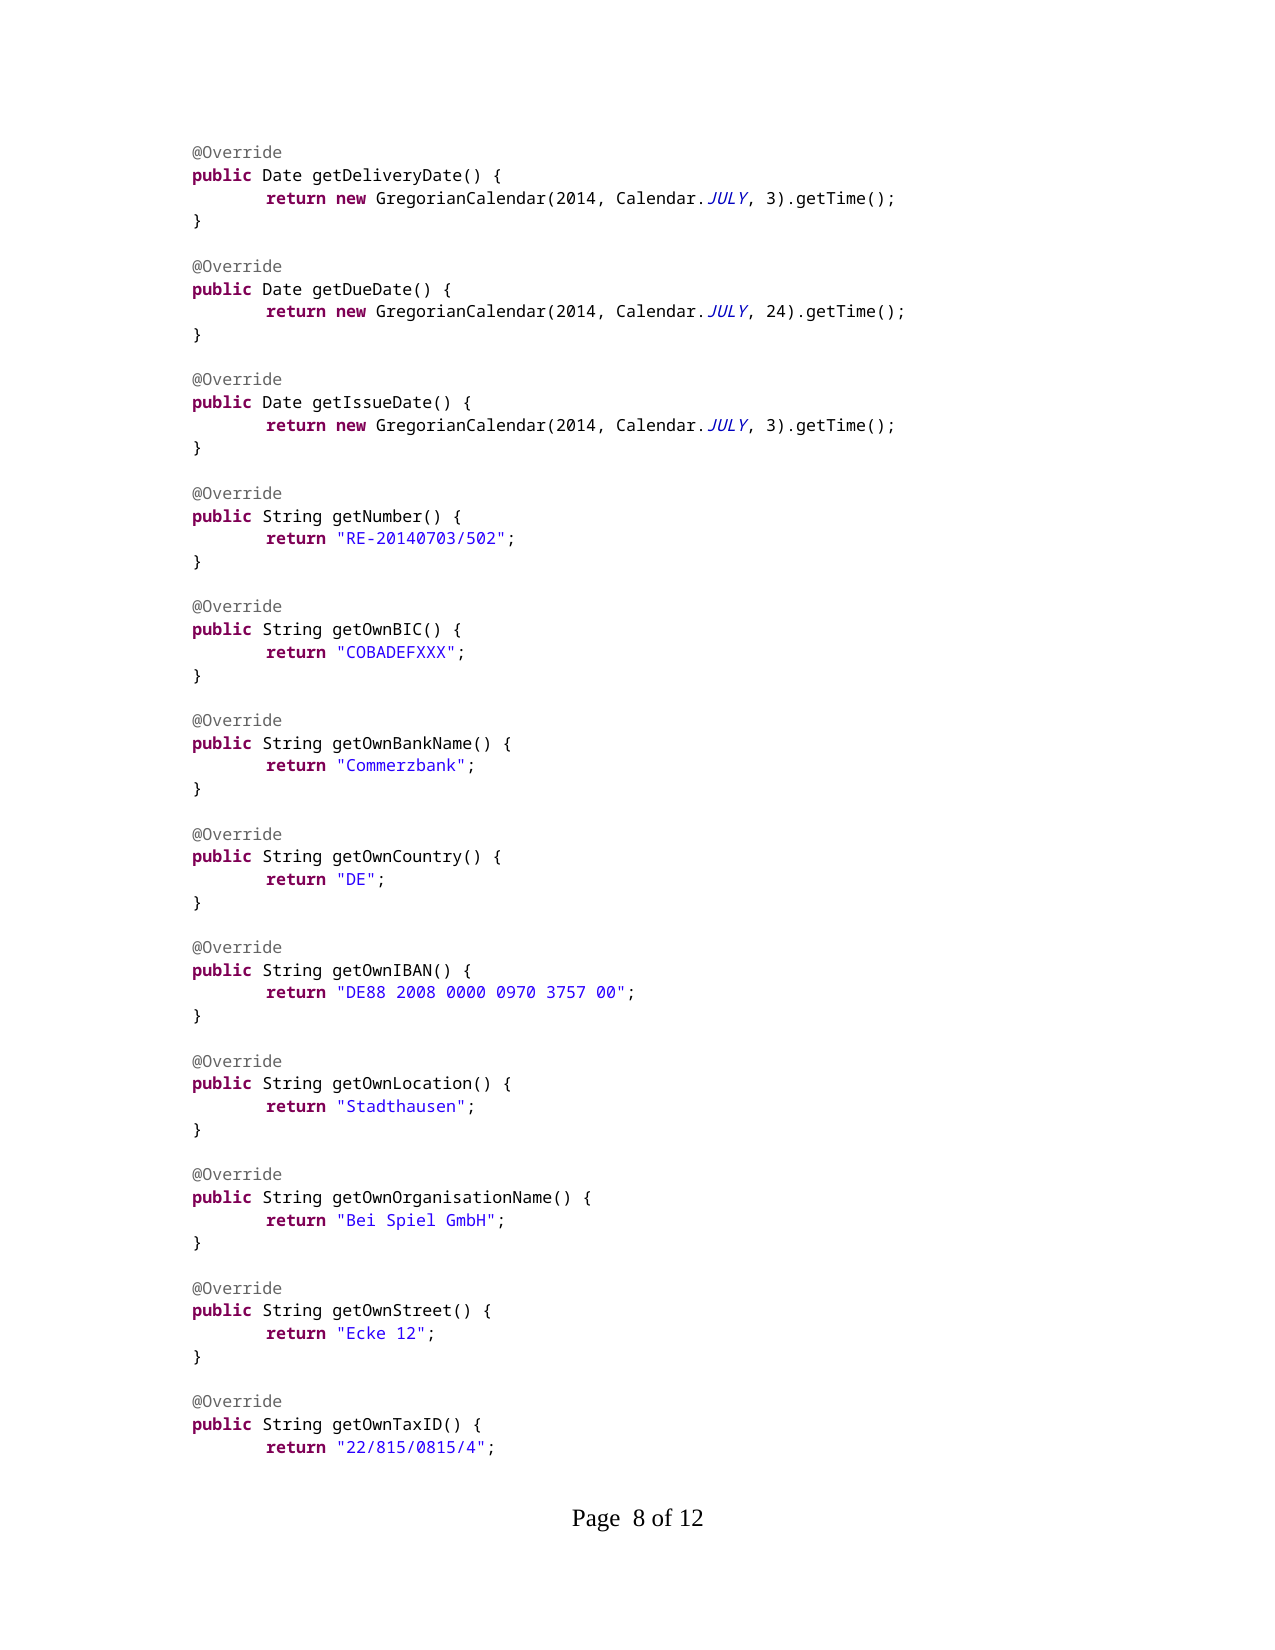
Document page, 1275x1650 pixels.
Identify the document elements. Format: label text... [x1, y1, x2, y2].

text @Override [118, 141, 1157, 163]
text } [118, 322, 1157, 345]
text } [118, 663, 1157, 686]
text @Override [118, 1049, 1157, 1072]
text return "RE-20140703/502"; [118, 527, 1157, 549]
text public String getOwnStreet() { [118, 1299, 1157, 1322]
text public String getOwnTaxID() { [118, 1412, 1157, 1435]
text return "Bei Spiel GmbH"; [118, 1208, 1157, 1231]
text } [118, 1344, 1157, 1367]
text return "DE88 2008 0000 0970 3757 00"; [118, 981, 1157, 1004]
text @Override [118, 1163, 1157, 1185]
text } [118, 1004, 1157, 1026]
text public String getOwnBIC() { [118, 618, 1157, 640]
text return "DE"; [118, 867, 1157, 890]
text public Date getDeliveryDate() { [118, 163, 1157, 186]
text public Date getIssueDate() { [118, 391, 1157, 413]
text @Override [118, 708, 1157, 731]
text } [118, 549, 1157, 572]
text } [118, 209, 1157, 232]
text } [118, 436, 1157, 459]
text @Override [118, 1276, 1157, 1299]
text return "Commerzbank"; [118, 754, 1157, 777]
text public String getOwnOrganisationName() { [118, 1185, 1157, 1208]
text return "COBADEFXXX"; [118, 640, 1157, 663]
text public String getNumber() { [118, 504, 1157, 527]
text public String getOwnCountry() { [118, 845, 1157, 867]
text } [118, 1117, 1157, 1140]
text return "Ecke 12"; [118, 1322, 1157, 1344]
text public String getOwnLocation() { [118, 1072, 1157, 1094]
text return "Stadthausen"; [118, 1094, 1157, 1117]
text @Override [118, 254, 1157, 277]
text @Override [118, 481, 1157, 504]
text return "22/815/0815/4"; [118, 1435, 1157, 1458]
text } [118, 777, 1157, 799]
text @Override [118, 595, 1157, 618]
text return new GregorianCalendar(2014, Calendar.JULY, 3).getTime(); [118, 413, 1157, 436]
text @Override [118, 936, 1157, 958]
text public String getOwnIBAN() { [118, 958, 1157, 981]
text @Override [118, 368, 1157, 391]
text @Override [118, 822, 1157, 845]
text public Date getDueDate() { [118, 277, 1157, 300]
text } [118, 890, 1157, 913]
text return new GregorianCalendar(2014, Calendar.JULY, 3).getTime(); [118, 186, 1157, 209]
text } [118, 1231, 1157, 1253]
text @Override [118, 1390, 1157, 1412]
text public String getOwnBankName() { [118, 731, 1157, 754]
text return new GregorianCalendar(2014, Calendar.JULY, 24).getTime(); [118, 300, 1157, 322]
